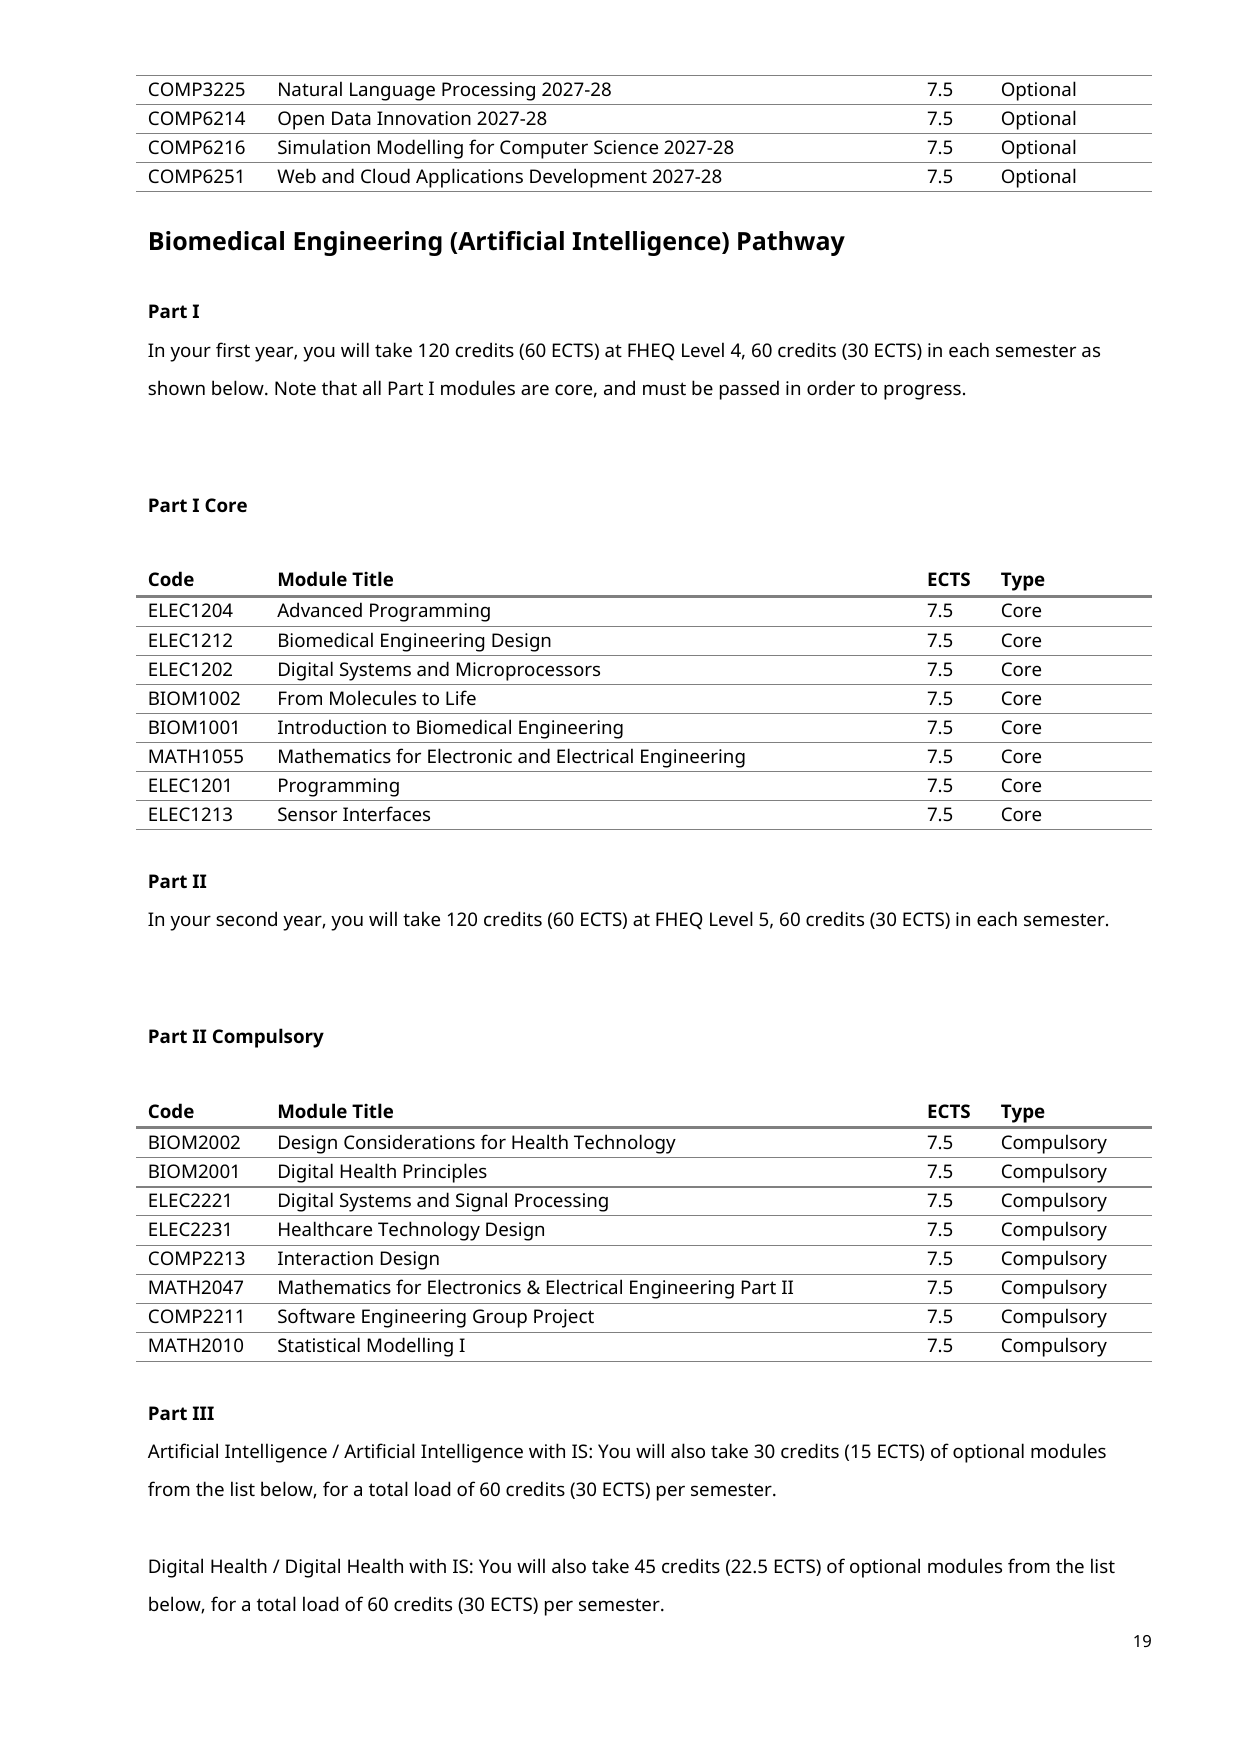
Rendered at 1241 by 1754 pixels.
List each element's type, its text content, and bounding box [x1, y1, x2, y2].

table_cell ELEC1213 [136, 801, 266, 829]
table_cell Optional [989, 163, 1152, 191]
table_cell Part II Compulsory [136, 985, 1152, 1098]
table_cell Module Title [266, 1098, 916, 1126]
table_cell 7.5 [916, 1216, 989, 1244]
table_cell COMP6216 [136, 134, 266, 162]
table_cell 7.5 [916, 105, 989, 133]
table_cell COMP3225 [136, 76, 266, 104]
table_cell ELEC1212 [136, 627, 266, 655]
table_cell Mathematics for Electronic and Electrical Engineering [266, 743, 916, 771]
table_cell Compulsory [989, 1158, 1152, 1186]
table_cell Compulsory [989, 1129, 1152, 1157]
table_cell COMP2211 [136, 1304, 266, 1332]
table_cell Advanced Programming [266, 598, 916, 626]
table_cell Core [989, 714, 1152, 742]
table_cell Part I Core [136, 454, 1152, 567]
table_cell 7.5 [916, 801, 989, 829]
table_cell Natural Language Processing 2027-28 [266, 76, 916, 104]
table_cell Type [989, 567, 1152, 595]
table_cell Mathematics for Electronics & Electrical Engineering Part II [266, 1275, 916, 1303]
table_cell ELEC2231 [136, 1216, 266, 1244]
table_cell Core [989, 801, 1152, 829]
table_cell Programming [266, 772, 916, 800]
table_cell BIOM2002 [136, 1129, 266, 1157]
table_cell MATH1055 [136, 743, 266, 771]
table_cell COMP6251 [136, 163, 266, 191]
table_cell Optional [989, 76, 1152, 104]
table_cell Part II In your second year, you will take 120 credits (60 ECTS) at FHEQ Level 5, 60 credits (30 ECTS) in each semester. [136, 830, 1152, 985]
table_cell Biomedical Engineering Design [266, 627, 916, 655]
table_cell MATH2047 [136, 1275, 266, 1303]
table_cell ELEC1202 [136, 656, 266, 684]
table_cell Sensor Interfaces [266, 801, 916, 829]
table_cell 7.5 [916, 627, 989, 655]
table_cell Compulsory [989, 1275, 1152, 1303]
table_cell 7.5 [916, 656, 989, 684]
table_cell Statistical Modelling I [266, 1333, 916, 1361]
table_cell 7.5 [916, 714, 989, 742]
table_cell Code [136, 1098, 266, 1126]
table_cell Healthcare Technology Design [266, 1216, 916, 1244]
table_cell Compulsory [989, 1333, 1152, 1361]
table_cell Code [136, 567, 266, 595]
table_cell ECTS [916, 567, 989, 595]
table_cell Biomedical Engineering (Artificial Intelligence) Pathway [136, 192, 1152, 261]
table_cell Compulsory [989, 1246, 1152, 1273]
table_cell BIOM1001 [136, 714, 266, 742]
table_cell ELEC2221 [136, 1188, 266, 1215]
table_cell Digital Systems and Signal Processing [266, 1188, 916, 1215]
table_cell 7.5 [916, 685, 989, 713]
table_cell 7.5 [916, 76, 989, 104]
table_cell Type [989, 1098, 1152, 1126]
table_cell Optional [989, 134, 1152, 162]
table_cell Simulation Modelling for Computer Science 2027-28 [266, 134, 916, 162]
table_cell COMP2213 [136, 1246, 266, 1273]
table_cell 7.5 [916, 134, 989, 162]
table_cell Software Engineering Group Project [266, 1304, 916, 1332]
table_cell Compulsory [989, 1304, 1152, 1332]
table_cell 7.5 [916, 1158, 989, 1186]
table_cell 7.5 [916, 772, 989, 800]
table_cell Web and Cloud Applications Development 2027-28 [266, 163, 916, 191]
table_cell MATH2010 [136, 1333, 266, 1361]
table_cell BIOM2001 [136, 1158, 266, 1186]
table_cell Optional [989, 105, 1152, 133]
table_cell Core [989, 685, 1152, 713]
table_cell Part III Artificial Intelligence / Artificial Intelligence with IS: You will also take 30 credits (15 ECTS) of optional modules from the list below, for a total load of 60 credits (30 ECTS) per semester. Digital Health / Digital Health with IS: You will also take 45 credits (22.5 ECTS) of optional modules from the list below, for a total load of 60 credits (30 ECTS) per semester. [136, 1362, 1152, 1617]
table_cell Core [989, 772, 1152, 800]
table_cell 7.5 [916, 1188, 989, 1215]
table_cell Digital Systems and Microprocessors [266, 656, 916, 684]
table_cell Open Data Innovation 2027-28 [266, 105, 916, 133]
table_cell 7.5 [916, 1275, 989, 1303]
table_cell Core [989, 598, 1152, 626]
table_cell ELEC1204 [136, 598, 266, 626]
table_cell ELEC1201 [136, 772, 266, 800]
table_cell Digital Health Principles [266, 1158, 916, 1186]
table_cell Interaction Design [266, 1246, 916, 1273]
table_cell 7.5 [916, 1333, 989, 1361]
table_cell Core [989, 627, 1152, 655]
table_cell From Molecules to Life [266, 685, 916, 713]
table_cell 7.5 [916, 598, 989, 626]
table_cell Module Title [266, 567, 916, 595]
table_cell 7.5 [916, 743, 989, 771]
table_cell Design Considerations for Health Technology [266, 1129, 916, 1157]
table_cell Part I In your first year, you will take 120 credits (60 ECTS) at FHEQ Level 4, 60 credits (30 ECTS) in each semester as shown below. Note that all Part I modules are core, and must be passed in order to progress. [136, 261, 1152, 454]
table_cell 7.5 [916, 1304, 989, 1332]
table_cell Core [989, 656, 1152, 684]
table_cell Compulsory [989, 1216, 1152, 1244]
table_cell 7.5 [916, 1246, 989, 1273]
table_cell Core [989, 743, 1152, 771]
table_cell Compulsory [989, 1188, 1152, 1215]
table_cell 7.5 [916, 163, 989, 191]
table_cell BIOM1002 [136, 685, 266, 713]
table_cell COMP6214 [136, 105, 266, 133]
table_cell ECTS [916, 1098, 989, 1126]
table_cell 7.5 [916, 1129, 989, 1157]
table_cell Introduction to Biomedical Engineering [266, 714, 916, 742]
